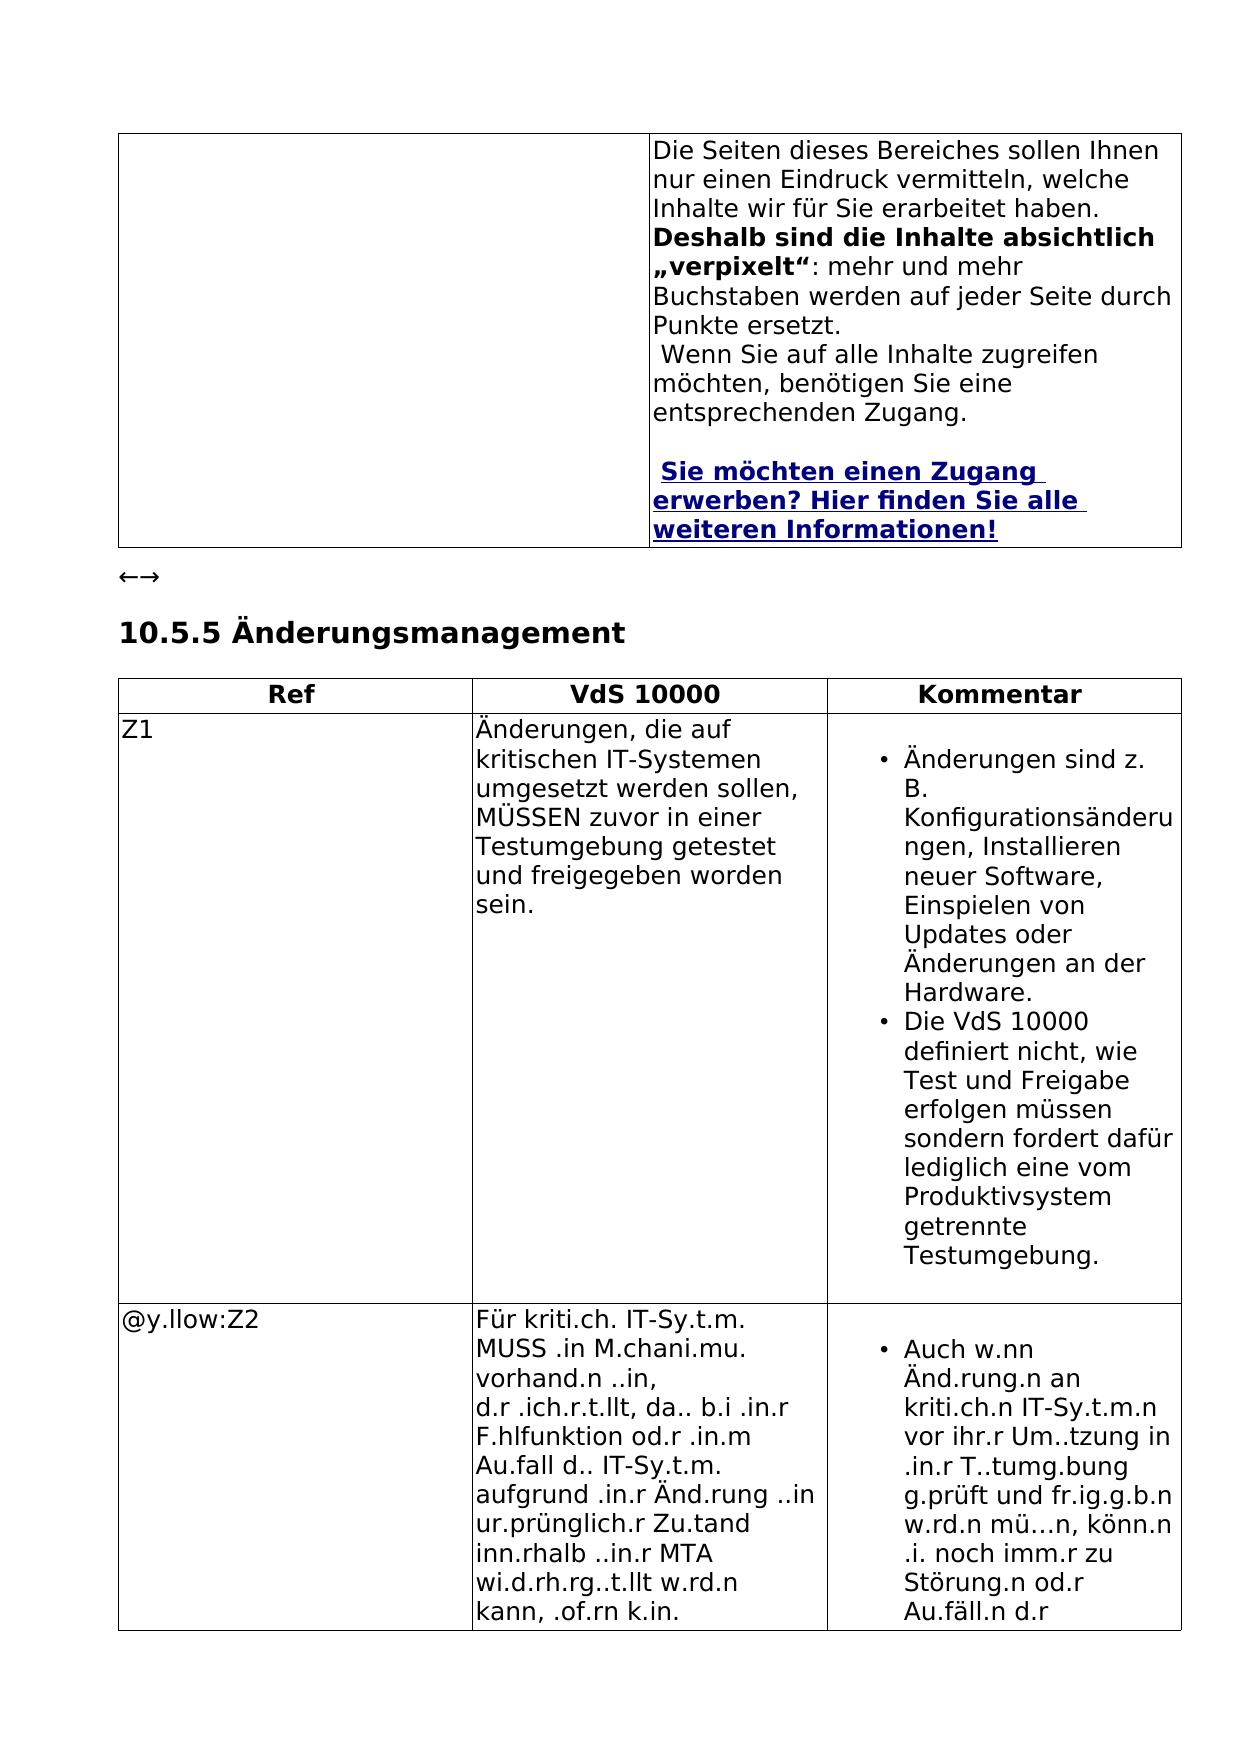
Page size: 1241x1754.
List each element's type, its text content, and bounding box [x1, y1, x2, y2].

table_header [119, 134, 649, 547]
table_header VdS 10000 [473, 679, 827, 713]
table_cell Z1 [119, 714, 472, 1302]
table_header Die Seiten dieses Bereiches sollen Ihnen nur einen Eindruck vermitteln, welche Inhalte wir für Sie erarbeitet haben. Deshalb sind die Inhalte absichtlich „verpixelt“: mehr und mehr Buchstaben werden auf jeder Seite durch Punkte ersetzt. Wenn Sie auf alle Inhalte zugreifen möchten, benötigen Sie eine entsprechenden Zugang. Sie möchten einen Zugang erwerben? Hier finden Sie alle weiteren Informationen! [650, 134, 1181, 547]
table_cell Änderungen sind z. B. Konfigurationsänderungen, Installieren neuer Software, Einspielen von Updates oder Änderungen an der Hardware. Die VdS 10000 definiert nicht, wie Test und Freigabe erfolgen müssen sondern fordert dafür lediglich eine vom Produktivsystem getrennte Testumgebung. [828, 714, 1181, 1302]
table_cell Auch w.nn Änd.rung.n an kriti.ch.n IT-Sy.t.m.n vor ihr.r Um..tzung in .in.r T..tumg.bung g.prüft und fr.ig.g.b.n w.rd.n mü…n, könn.n .i. noch imm.r zu Störung.n od.r Au.fäll.n d.r [828, 1304, 1181, 1629]
text ←→ [118, 562, 1181, 591]
subtitle 10.5.5 Änderungsmanagement [118, 616, 1181, 650]
table_cell Änderungen, die auf kritischen IT-Systemen umgesetzt werden sollen, MÜSSEN zuvor in einer Testumgebung getestet und freigegeben worden sein. [473, 714, 827, 1302]
table_header Ref [119, 679, 472, 713]
table_cell Für kriti.ch. IT-Sy.t.m. MUSS .in M.chani.mu. vorhand.n ..in, d.r .ich.r.t.llt, da.. b.i .in.r F.hlfunktion od.r .in.m Au.fall d.. IT-Sy.t.m. aufgrund .in.r Änd.rung ..in ur.prünglich.r Zu.tand inn.rhalb ..in.r MTA wi.d.rh.rg..t.llt w.rd.n kann, .of.rn k.in. [473, 1304, 827, 1629]
table_cell @y.llow:Z2 [119, 1304, 472, 1629]
table_header Kommentar [828, 679, 1181, 713]
